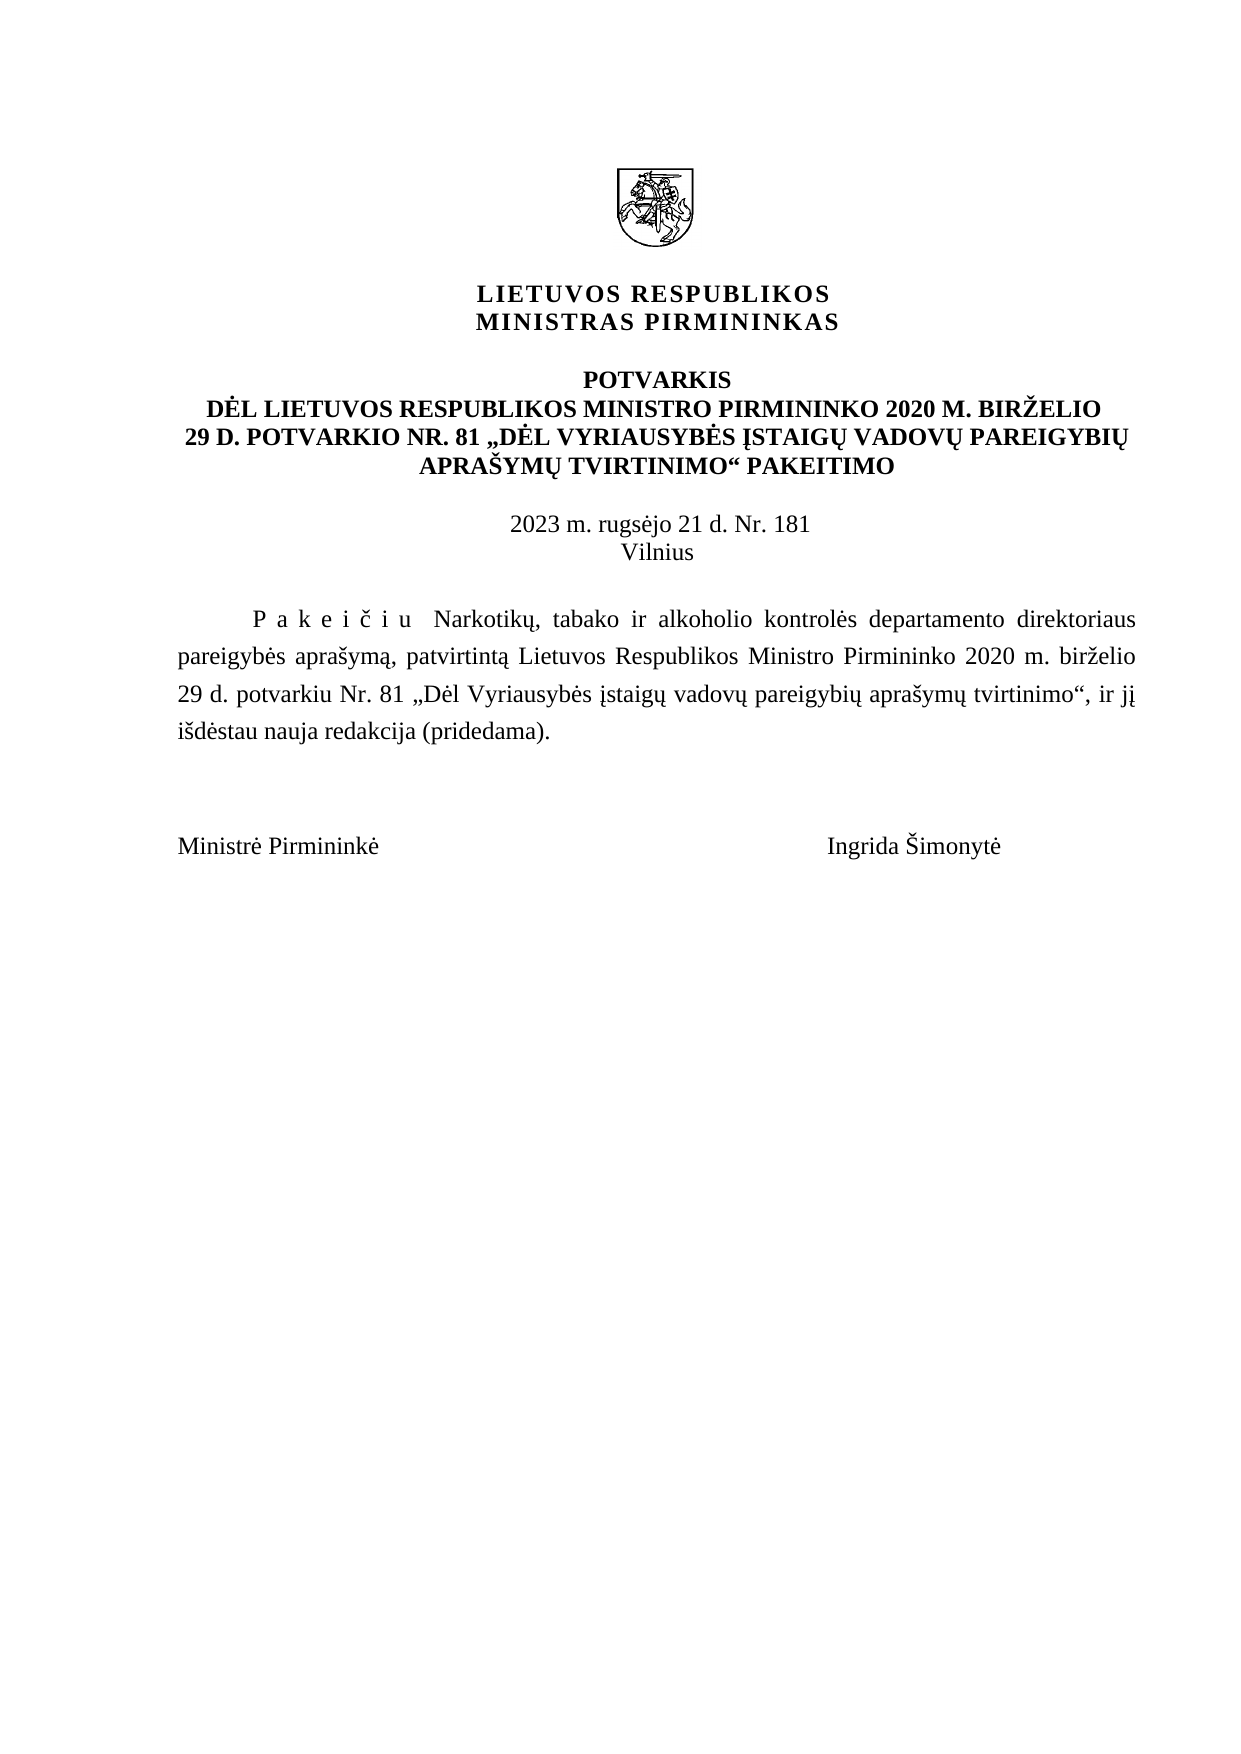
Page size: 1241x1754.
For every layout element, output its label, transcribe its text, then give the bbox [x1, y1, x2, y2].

text LIETUVOS RESPUBLIKOS [177, 279, 1137, 307]
text MINISTRAS PIRMININKAS [177, 307, 1137, 336]
text Ministrė Pirmininkė Ingrida Šimonytė [177, 831, 1137, 860]
text DĖL LIETUVOS RESPUBLIKOS MINISTRO PIRMININKO 2020 M. BIRŽELIO 29 D. POTVARKIO NR. 81 „DĖL VYRIAUSYBĖS ĮSTAIGŲ VADOVŲ PAREIGYBIŲ APRAŠYMŲ TVIRTINIMO“ PAKEITIMO [177, 394, 1137, 480]
text Vilnius [177, 537, 1137, 566]
text 2023 m. rugsėjo 21 d. Nr. 181 [177, 509, 1137, 537]
text Pakeičiu Narkotikų, tabako ir alkoholio kontrolės departamento direktoriaus pareigybės aprašymą, patvirtintą Lietuvos Respublikos Ministro Pirmininko 2020 m. birželio 29 d. potvarkiu Nr. 81 „Dėl Vyriausybės įstaigų vadovų pareigybių aprašymų tvirtinimo“, ir jį išdėstau nauja redakcija (pridedama). [177, 595, 1137, 745]
subtitle POTVARKIS [177, 365, 1137, 394]
